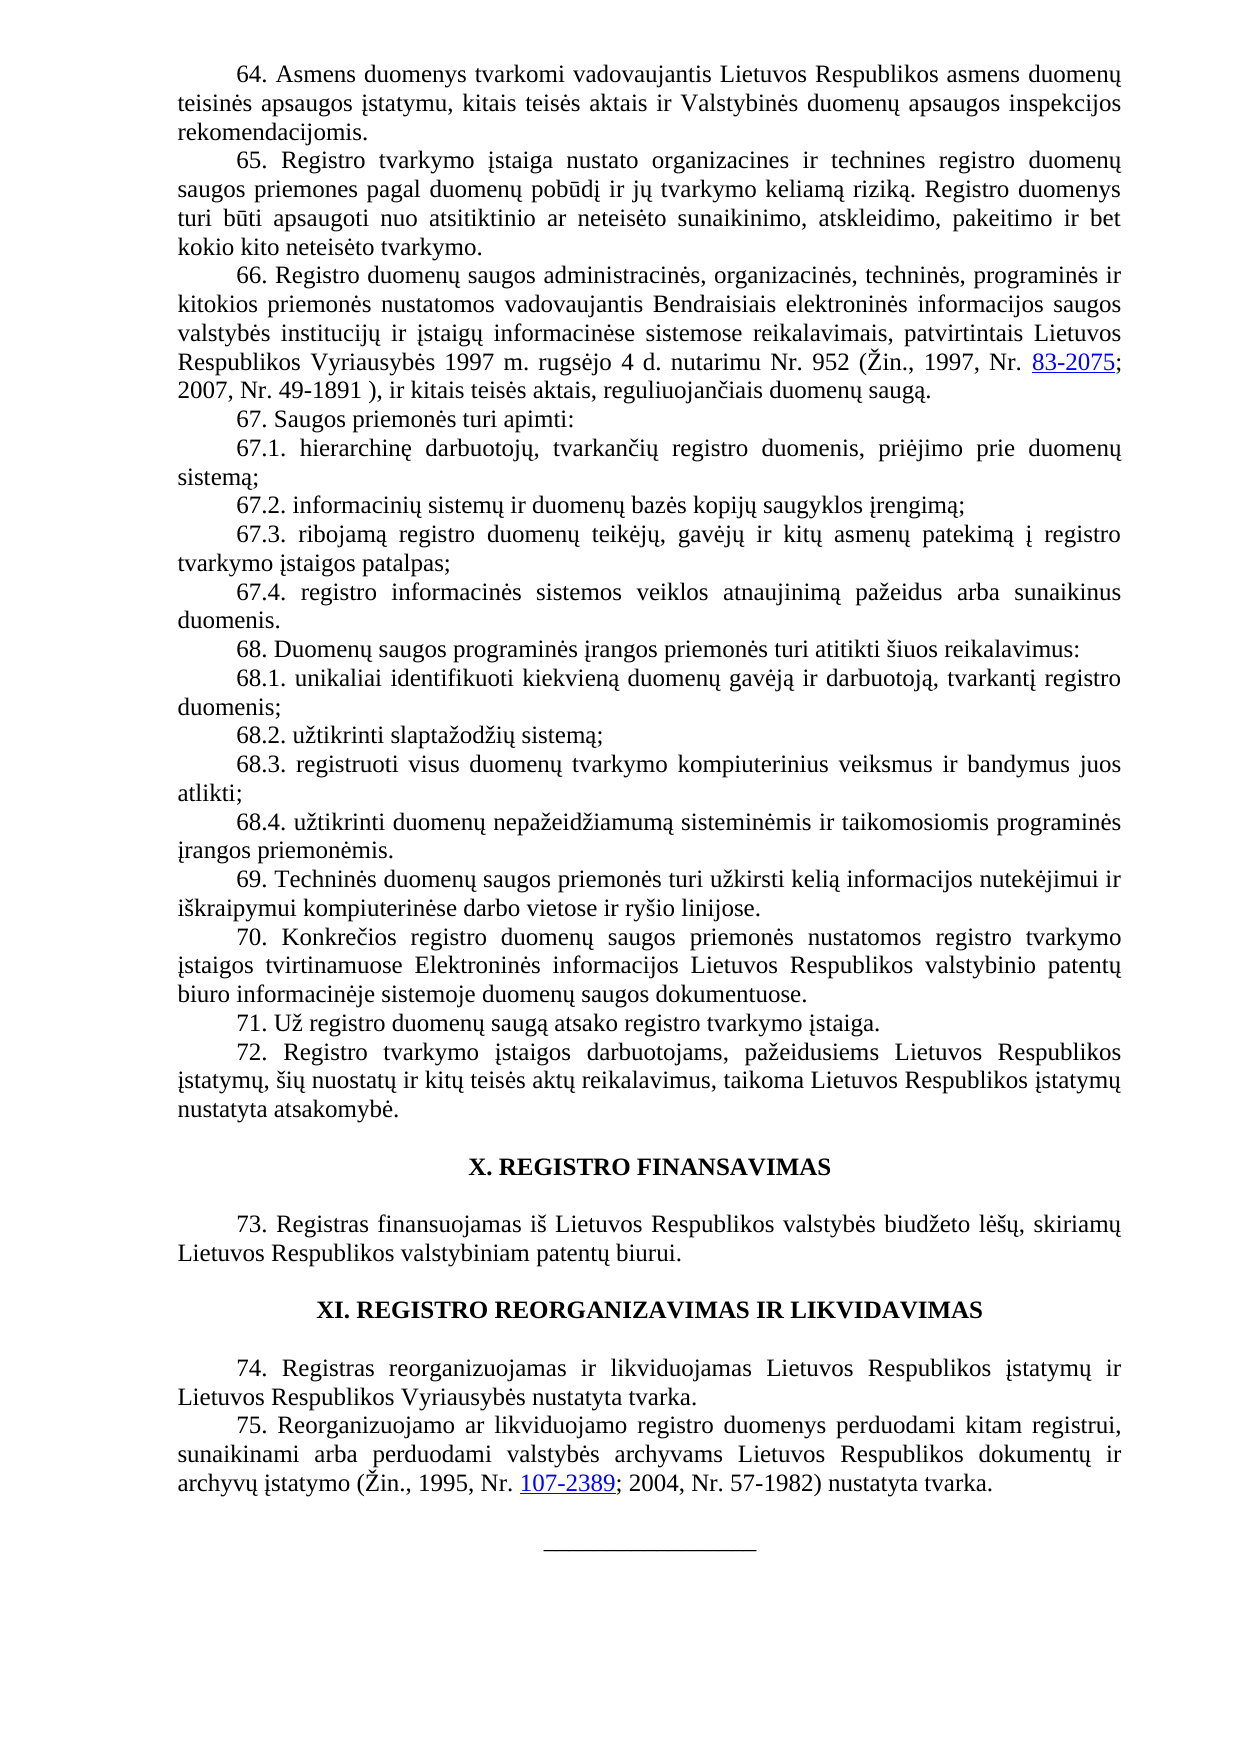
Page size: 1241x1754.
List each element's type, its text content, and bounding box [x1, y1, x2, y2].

text 71. Už registro duomenų saugą atsako registro tvarkymo įstaiga. [177, 1008, 1122, 1037]
text X. Registro finansavimas [177, 1152, 1122, 1180]
text 67.3. ribojamą registro duomenų teikėjų, gavėjų ir kitų asmenų patekimą į registro tvarkymo įstaigos patalpas; [177, 519, 1122, 577]
text XI. Registro reorganizavimas ir likvidavimas [177, 1295, 1122, 1324]
text 72. Registro tvarkymo įstaigos darbuotojams, pažeidusiems Lietuvos Respublikos įstatymų, šių nuostatų ir kitų teisės aktų reikalavimus, taikoma Lietuvos Respublikos įstatymų nustatyta atsakomybė. [177, 1037, 1122, 1123]
text 68.4. užtikrinti duomenų nepažeidžiamumą sisteminėmis ir taikomosiomis programinės įrangos priemonėmis. [177, 807, 1122, 864]
text 68.1. unikaliai identifikuoti kiekvieną duomenų gavėją ir darbuotoją, tvarkantį registro duomenis; [177, 663, 1122, 720]
text 67.1. hierarchinę darbuotojų, tvarkančių registro duomenis, priėjimo prie duomenų sistemą; [177, 433, 1122, 490]
text 67.2. informacinių sistemų ir duomenų bazės kopijų saugyklos įrengimą; [177, 490, 1122, 519]
text 73. Registras finansuojamas iš Lietuvos Respublikos valstybės biudžeto lėšų, skiriamų Lietuvos Respublikos valstybiniam patentų biurui. [177, 1209, 1122, 1267]
text 64. Asmens duomenys tvarkomi vadovaujantis Lietuvos Respublikos asmens duomenų teisinės apsaugos įstatymu, kitais teisės aktais ir Valstybinės duomenų apsaugos inspekcijos rekomendacijomis. [177, 59, 1122, 145]
text 68.3. registruoti visus duomenų tvarkymo kompiuterinius veiksmus ir bandymus juos atlikti; [177, 749, 1122, 807]
text 75. Reorganizuojamo ar likviduojamo registro duomenys perduodami kitam registrui, sunaikinami arba perduodami valstybės archyvams Lietuvos Respublikos dokumentų ir archyvų įstatymo (Žin., 1995, Nr. 107-2389; 2004, Nr. 57-1982) nustatyta tvarka. [177, 1410, 1122, 1497]
text 66. Registro duomenų saugos administracinės, organizacinės, techninės, programinės ir kitokios priemonės nustatomos vadovaujantis Bendraisiais elektroninės informacijos saugos valstybės institucijų ir įstaigų informacinėse sistemose reikalavimais, patvirtintais Lietuvos Respublikos Vyriausybės 1997 m. rugsėjo 4 d. nutarimu Nr. 952 (Žin., 1997, Nr. 83-2075; 2007, Nr. 49-1891 ), ir kitais teisės aktais, reguliuojančiais duomenų saugą. [177, 260, 1122, 404]
text 74. Registras reorganizuojamas ir likviduojamas Lietuvos Respublikos įstatymų ir Lietuvos Respublikos Vyriausybės nustatyta tvarka. [177, 1353, 1122, 1410]
text 69. Techninės duomenų saugos priemonės turi užkirsti kelią informacijos nutekėjimui ir iškraipymui kompiuterinėse darbo vietose ir ryšio linijose. [177, 864, 1122, 922]
text 68.2. užtikrinti slaptažodžių sistemą; [177, 720, 1122, 749]
text 68. Duomenų saugos programinės įrangos priemonės turi atitikti šiuos reikalavimus: [177, 634, 1122, 663]
text 67.4. registro informacinės sistemos veiklos atnaujinimą pažeidus arba sunaikinus duomenis. [177, 577, 1122, 634]
text _________________ [177, 1525, 1122, 1554]
text 65. Registro tvarkymo įstaiga nustato organizacines ir technines registro duomenų saugos priemones pagal duomenų pobūdį ir jų tvarkymo keliamą riziką. Registro duomenys turi būti apsaugoti nuo atsitiktinio ar neteisėto sunaikinimo, atskleidimo, pakeitimo ir bet kokio kito neteisėto tvarkymo. [177, 145, 1122, 260]
text 67. Saugos priemonės turi apimti: [177, 404, 1122, 433]
text 70. Konkrečios registro duomenų saugos priemonės nustatomos registro tvarkymo įstaigos tvirtinamuose Elektroninės informacijos Lietuvos Respublikos valstybinio patentų biuro informacinėje sistemoje duomenų saugos dokumentuose. [177, 922, 1122, 1008]
